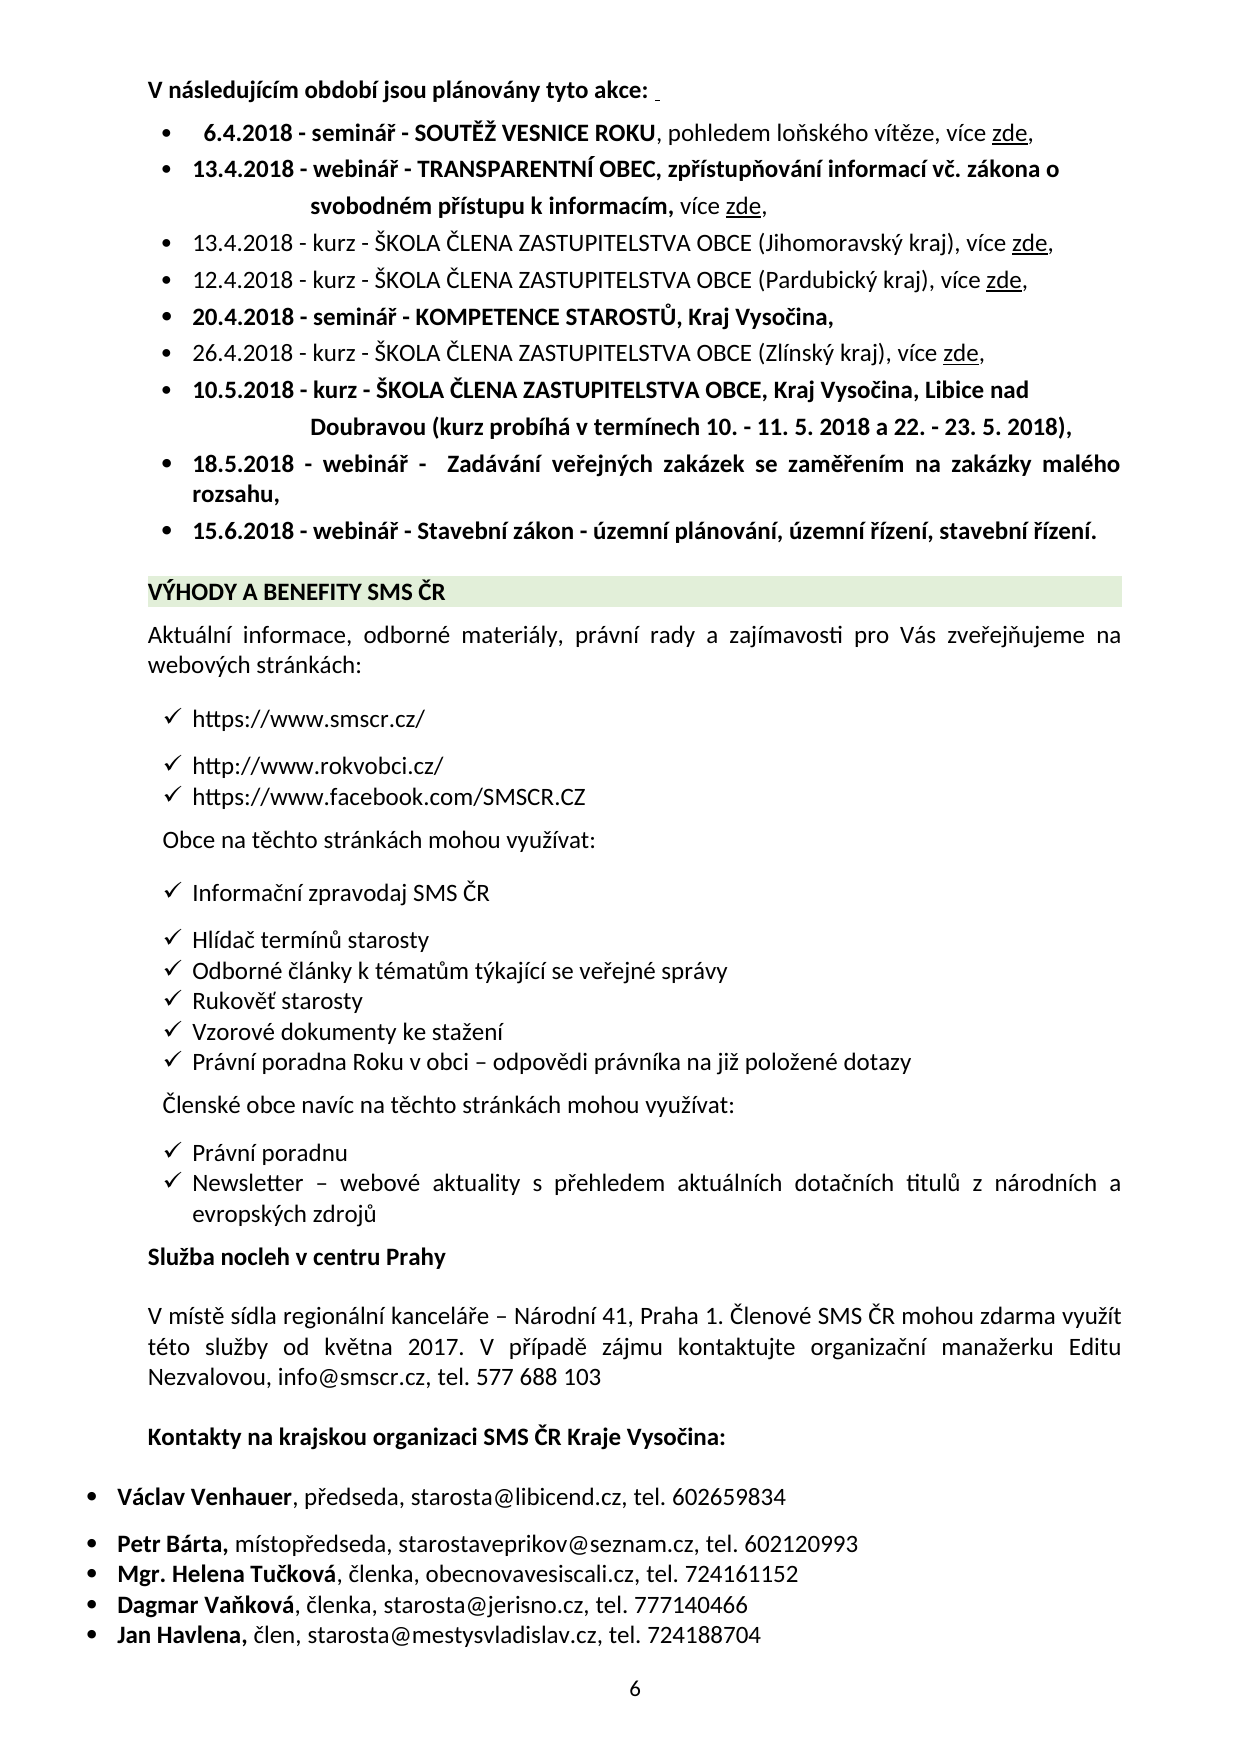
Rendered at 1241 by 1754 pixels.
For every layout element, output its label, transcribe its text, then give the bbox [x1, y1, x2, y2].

list 13.4.2018 - kurz - ŠKOLA ČLENA ZASTUPITELSTVA OBCE (Jihomoravský kraj), více zde, [162, 227, 1122, 258]
list Petr Bárta, místopředseda, starostaveprikov@seznam.cz, tel. 602120993 [87, 1528, 1122, 1559]
list Právní poradna Roku v obci – odpovědi právníka na již položené dotazy [162, 1047, 1122, 1077]
list https://www.facebook.com/SMSCR.CZ [162, 781, 1122, 811]
text V následujícím období jsou plánovány tyto akce: [148, 74, 1122, 104]
text svobodném přístupu k informacím, více zde, [266, 190, 1122, 221]
list 6.4.2018 - seminář - SOUTĚŽ VESNICE ROKU, pohledem loňského vítěze, více zde, [162, 117, 1122, 147]
text Členské obce navíc na těchto stránkách mohou využívat: [162, 1089, 1122, 1120]
list 13.4.2018 - webinář - TRANSPARENTNÍ OBEC, zpřístupňování informací vč. zákona o [162, 154, 1122, 184]
list Právní poradnu [162, 1137, 1122, 1167]
text VÝHODY A BENEFITY SMS ČR [148, 576, 1122, 607]
list 26.4.2018 - kurz - ŠKOLA ČLENA ZASTUPITELSTVA OBCE (Zlínský kraj), více zde, [162, 337, 1122, 368]
text Kontakty na krajskou organizaci SMS ČR Kraje Vysočina: [148, 1421, 1122, 1452]
text Aktuální informace, odborné materiály, právní rady a zajímavosti pro Vás zveřejňujeme na webových stránkách: [148, 619, 1122, 680]
list https://www.smscr.cz/ [162, 703, 1122, 734]
list 12.4.2018 - kurz - ŠKOLA ČLENA ZASTUPITELSTVA OBCE (Pardubický kraj), více zde, [162, 264, 1122, 294]
list http://www.rokvobci.cz/ [162, 750, 1122, 781]
list 18.5.2018 - webinář - Zadávání veřejných zakázek se zaměřením na zakázky malého rozsahu, [162, 448, 1122, 509]
list Mgr. Helena Tučková, členka, obecnovavesiscali.cz, tel. 724161152 [87, 1559, 1122, 1589]
list Jan Havlena, člen, starosta@mestysvladislav.cz, tel. 724188704 [87, 1620, 1122, 1650]
list 15.6.2018 - webinář - Stavební zákon - územní plánování, územní řízení, stavební řízení. [162, 515, 1122, 546]
text V místě sídla regionální kanceláře – Národní 41, Praha 1. Členové SMS ČR mohou zdarma využít této služby od května 2017. V případě zájmu kontaktujte organizační manažerku Editu Nezvalovou, info@smscr.cz, tel. 577 688 103 [148, 1301, 1122, 1392]
text Obce na těchto stránkách mohou využívat: [162, 824, 1122, 854]
list Rukověť starosty [162, 986, 1122, 1016]
list 20.4.2018 - seminář - KOMPETENCE STAROSTŮ, Kraj Vysočina, [162, 301, 1122, 331]
list Dagmar Vaňková, členka, starosta@jerisno.cz, tel. 777140466 [87, 1589, 1122, 1620]
list Odborné články k tématům týkající se veřejné správy [162, 955, 1122, 986]
list 10.5.2018 - kurz - ŠKOLA ČLENA ZASTUPITELSTVA OBCE, Kraj Vysočina, Libice nad [162, 374, 1122, 405]
list Václav Venhauer, předseda, starosta@libicend.cz, tel. 602659834 [87, 1481, 1122, 1511]
text Služba nocleh v centru Prahy [148, 1241, 1122, 1271]
list Informační zpravodaj SMS ČR [162, 877, 1122, 908]
list Hlídač termínů starosty [162, 924, 1122, 955]
text Doubravou (kurz probíhá v termínech 10. - 11. 5. 2018 a 22. - 23. 5. 2018), [310, 411, 1122, 442]
list Vzorové dokumenty ke stažení [162, 1016, 1122, 1047]
list Newsletter – webové aktuality s přehledem aktuálních dotačních titulů z národních a evropských zdrojů [162, 1167, 1122, 1228]
